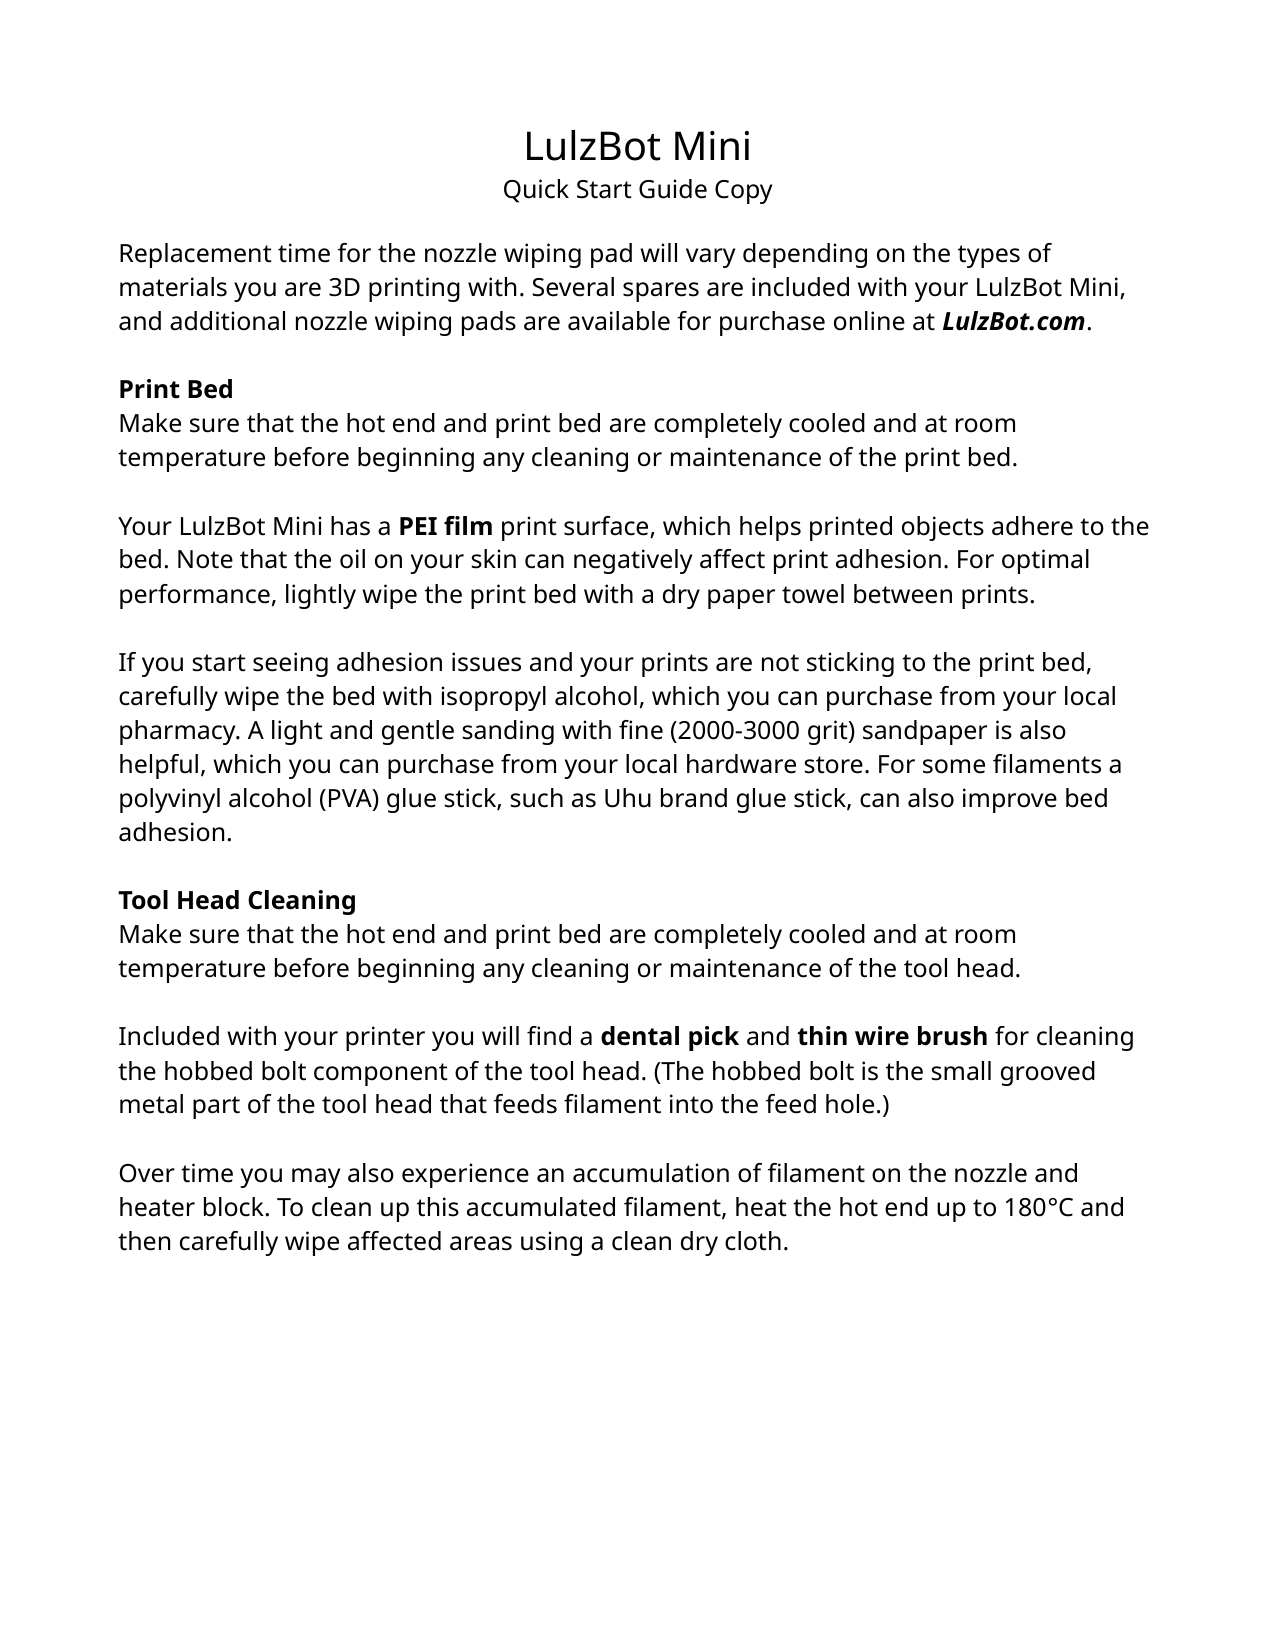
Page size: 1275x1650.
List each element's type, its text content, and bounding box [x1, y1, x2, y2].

text Print Bed [118, 372, 1157, 406]
text Make sure that the hot end and print bed are completely cooled and at room temperature before beginning any cleaning or maintenance of the tool head. [118, 917, 1157, 985]
text Make sure that the hot end and print bed are completely cooled and at room temperature before beginning any cleaning or maintenance of the print bed. [118, 406, 1157, 474]
text Included with your printer you will find a dental pick and thin wire brush for cleaning the hobbed bolt component of the tool head. (The hobbed bolt is the small grooved metal part of the tool head that feeds filament into the feed hole.) [118, 1019, 1157, 1121]
text Replacement time for the nozzle wiping pad will vary depending on the types of materials you are 3D printing with. Several spares are included with your LulzBot Mini, and additional nozzle wiping pads are available for purchase online at LulzBot.com. [118, 236, 1157, 338]
text Over time you may also experience an accumulation of filament on the nozzle and heater block. To clean up this accumulated filament, heat the hot end up to 180°C and then carefully wipe affected areas using a clean dry cloth. [118, 1155, 1157, 1257]
text If you start seeing adhesion issues and your prints are not sticking to the print bed, carefully wipe the bed with isopropyl alcohol, which you can purchase from your local pharmacy. A light and gentle sanding with fine (2000-3000 grit) sandpaper is also helpful, which you can purchase from your local hardware store. For some filaments a polyvinyl alcohol (PVA) glue stick, such as Uhu brand glue stick, can also improve bed adhesion. [118, 644, 1157, 849]
text Your LulzBot Mini has a PEI film print surface, which helps printed objects adhere to the bed. Note that the oil on your skin can negatively affect print adhesion. For optimal performance, lightly wipe the print bed with a dry paper towel between prints. [118, 508, 1157, 610]
text Tool Head Cleaning [118, 883, 1157, 917]
